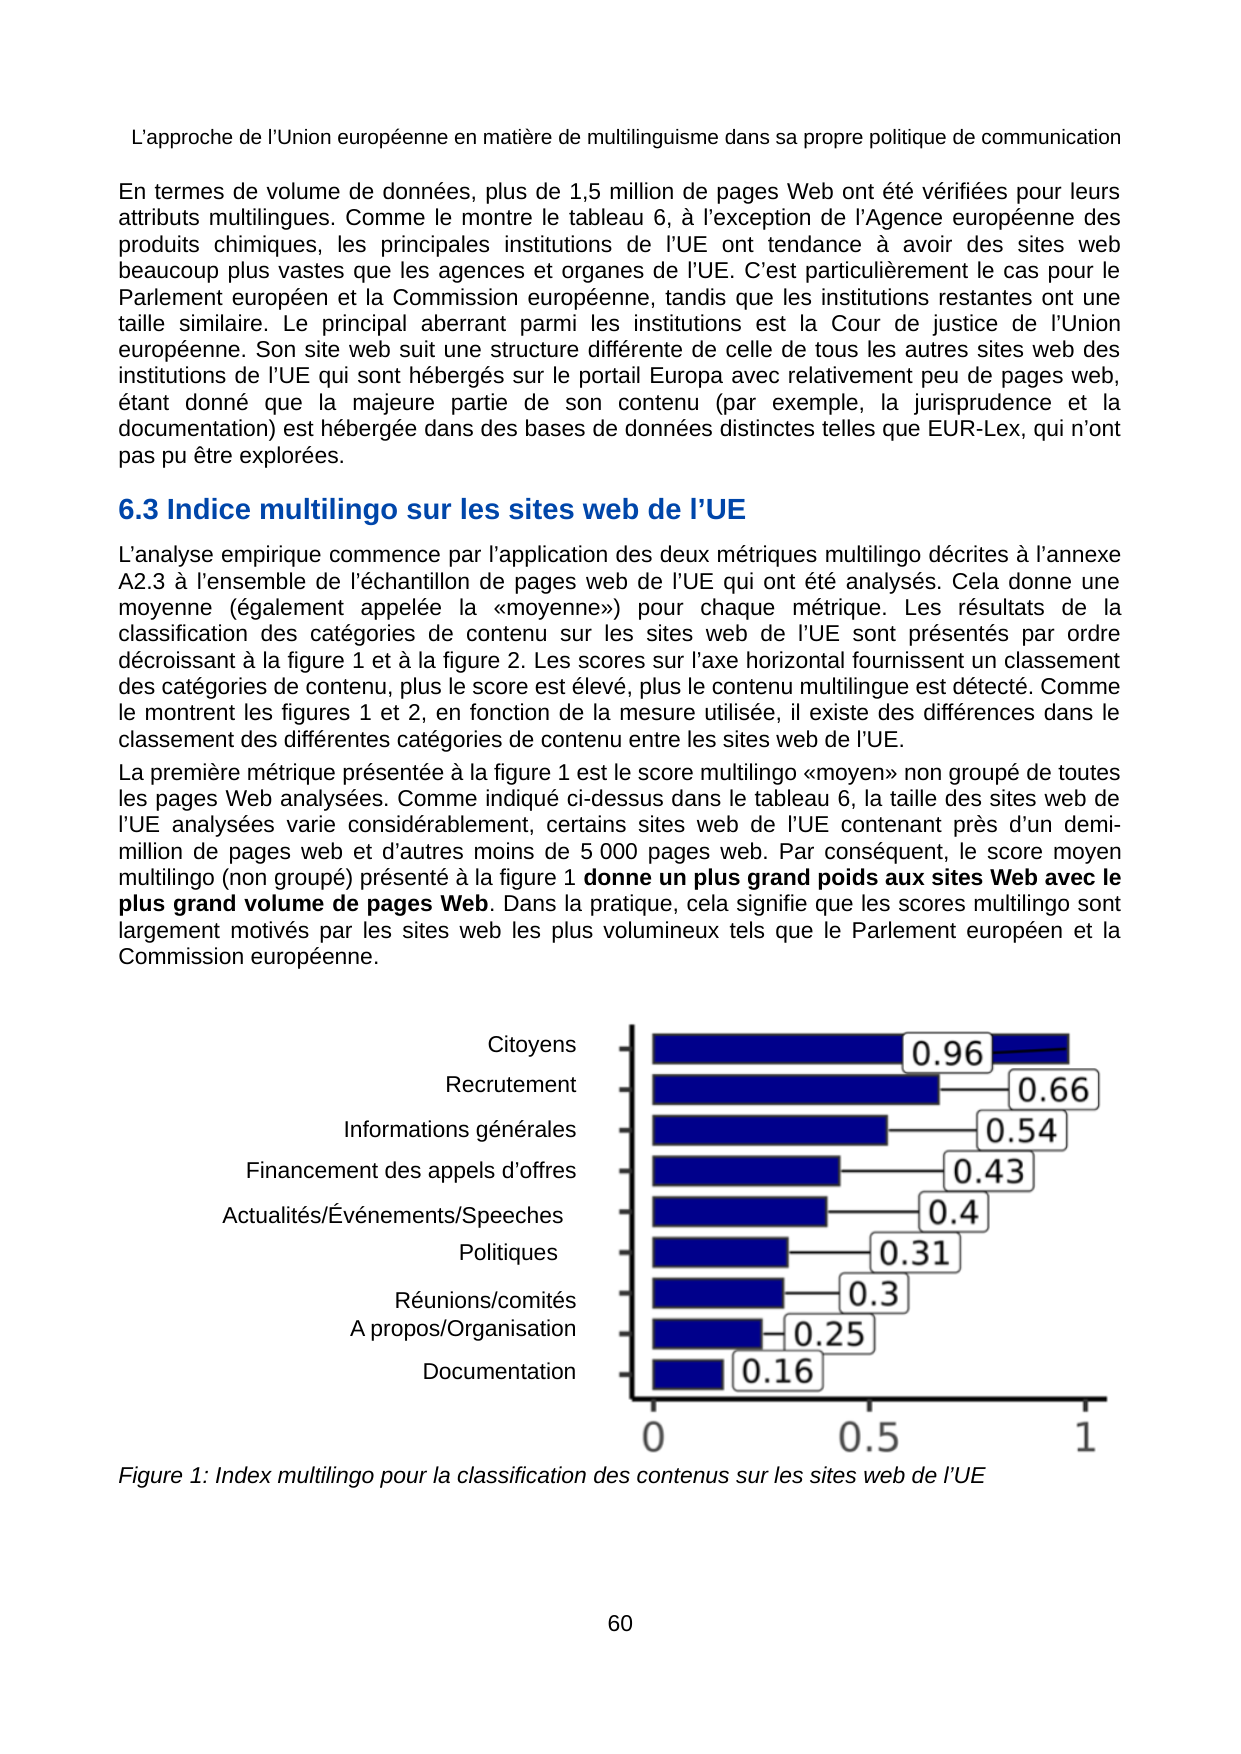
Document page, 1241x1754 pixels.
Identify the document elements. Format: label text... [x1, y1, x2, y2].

text L’analyse empirique commence par l’application des deux métriques multilingo décrites à l’annexe A2.3 à l’ensemble de l’échantillon de pages web de l’UE qui ont été analysés. Cela donne une moyenne (également appelée la «moyenne») pour chaque métrique. Les résultats de la classification des catégories de contenu sur les sites web de l’UE sont présentés par ordre décroissant à la figure 1 et à la figure 2. Les scores sur l’axe horizontal fournissent un classement des catégories de contenu, plus le score est élevé, plus le contenu multilingue est détecté. Comme le montrent les figures 1 et 2, en fonction de la mesure utilisée, il existe des différences dans le classement des différentes catégories de contenu entre les sites web de l’UE. [118, 541, 1122, 752]
subtitle 6.3 Indice multilingo sur les sites web de l’UE [118, 492, 1122, 526]
text Figure 1: Index multilingo pour la classification des contenus sur les sites web de l’UE [118, 1024, 1074, 1488]
picture [614, 1011, 1116, 1462]
text La première métrique présentée à la figure 1 est le score multilingo «moyen» non groupé de toutes les pages Web analysées. Comme indiqué ci-dessus dans le tableau 6, la taille des sites web de l’UE analysées varie considérablement, certains sites web de l’UE contenant près d’un demi-million de pages web et d’autres moins de 5 000 pages web. Par conséquent, le score moyen multilingo (non groupé) présenté à la figure 1 donne un plus grand poids aux sites Web avec le plus grand volume de pages Web. Dans la pratique, cela signifie que les scores multilingo sont largement motivés par les sites web les plus volumineux tels que le Parlement européen et la Commission européenne. [118, 758, 1122, 969]
text En termes de volume de données, plus de 1,5 million de pages Web ont été vérifiées pour leurs attributs multilingues. Comme le montre le tableau 6, à l’exception de l’Agence européenne des produits chimiques, les principales institutions de l’UE ont tendance à avoir des sites web beaucoup plus vastes que les agences et organes de l’UE. C’est particulièrement le cas pour le Parlement européen et la Commission européenne, tandis que les institutions restantes ont une taille similaire. Le principal aberrant parmi les institutions est la Cour de justice de l’Union européenne. Son site web suit une structure différente de celle de tous les autres sites web des institutions de l’UE qui sont hébergés sur le portail Europa avec relativement peu de pages web, étant donné que la majeure partie de son contenu (par exemple, la jurisprudence et la documentation) est hébergée dans des bases de données distinctes telles que EUR-Lex, qui n’ont pas pu être explorées. [118, 178, 1122, 468]
